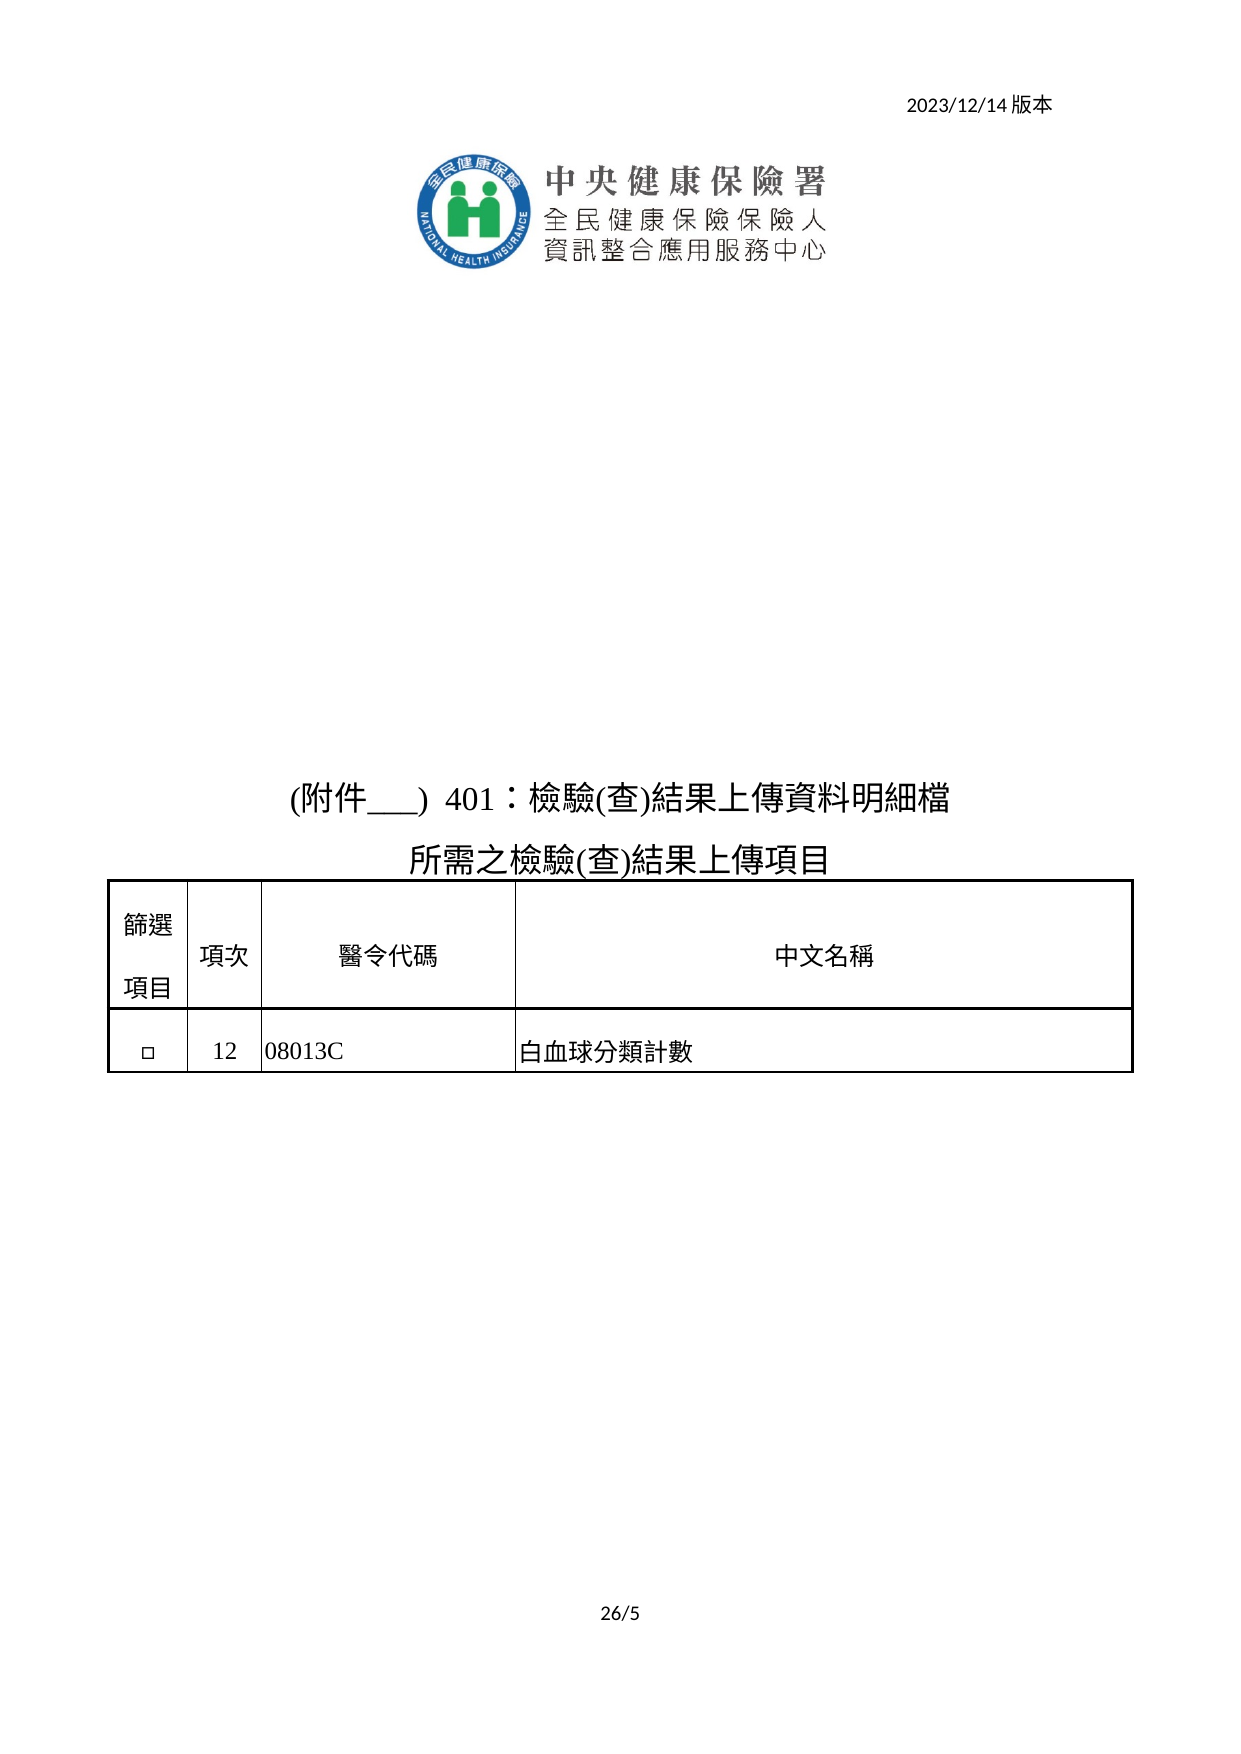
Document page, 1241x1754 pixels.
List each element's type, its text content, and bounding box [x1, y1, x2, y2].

table_cell 篩選項目 [110, 882, 187, 1007]
table_cell 項次 [188, 882, 261, 1007]
table_header (附件___) 401：檢驗(查)結果上傳資料明細檔 所需之檢驗(查)結果上傳項目 [108, 754, 1132, 879]
table_cell □ [110, 1010, 187, 1071]
table_cell 12 [188, 1010, 261, 1071]
table_cell 白血球分類計數 [516, 1010, 1131, 1071]
table_cell 醫令代碼 [262, 882, 515, 1007]
table_cell 中文名稱 [516, 882, 1131, 1007]
table_cell 08013C [262, 1010, 515, 1071]
